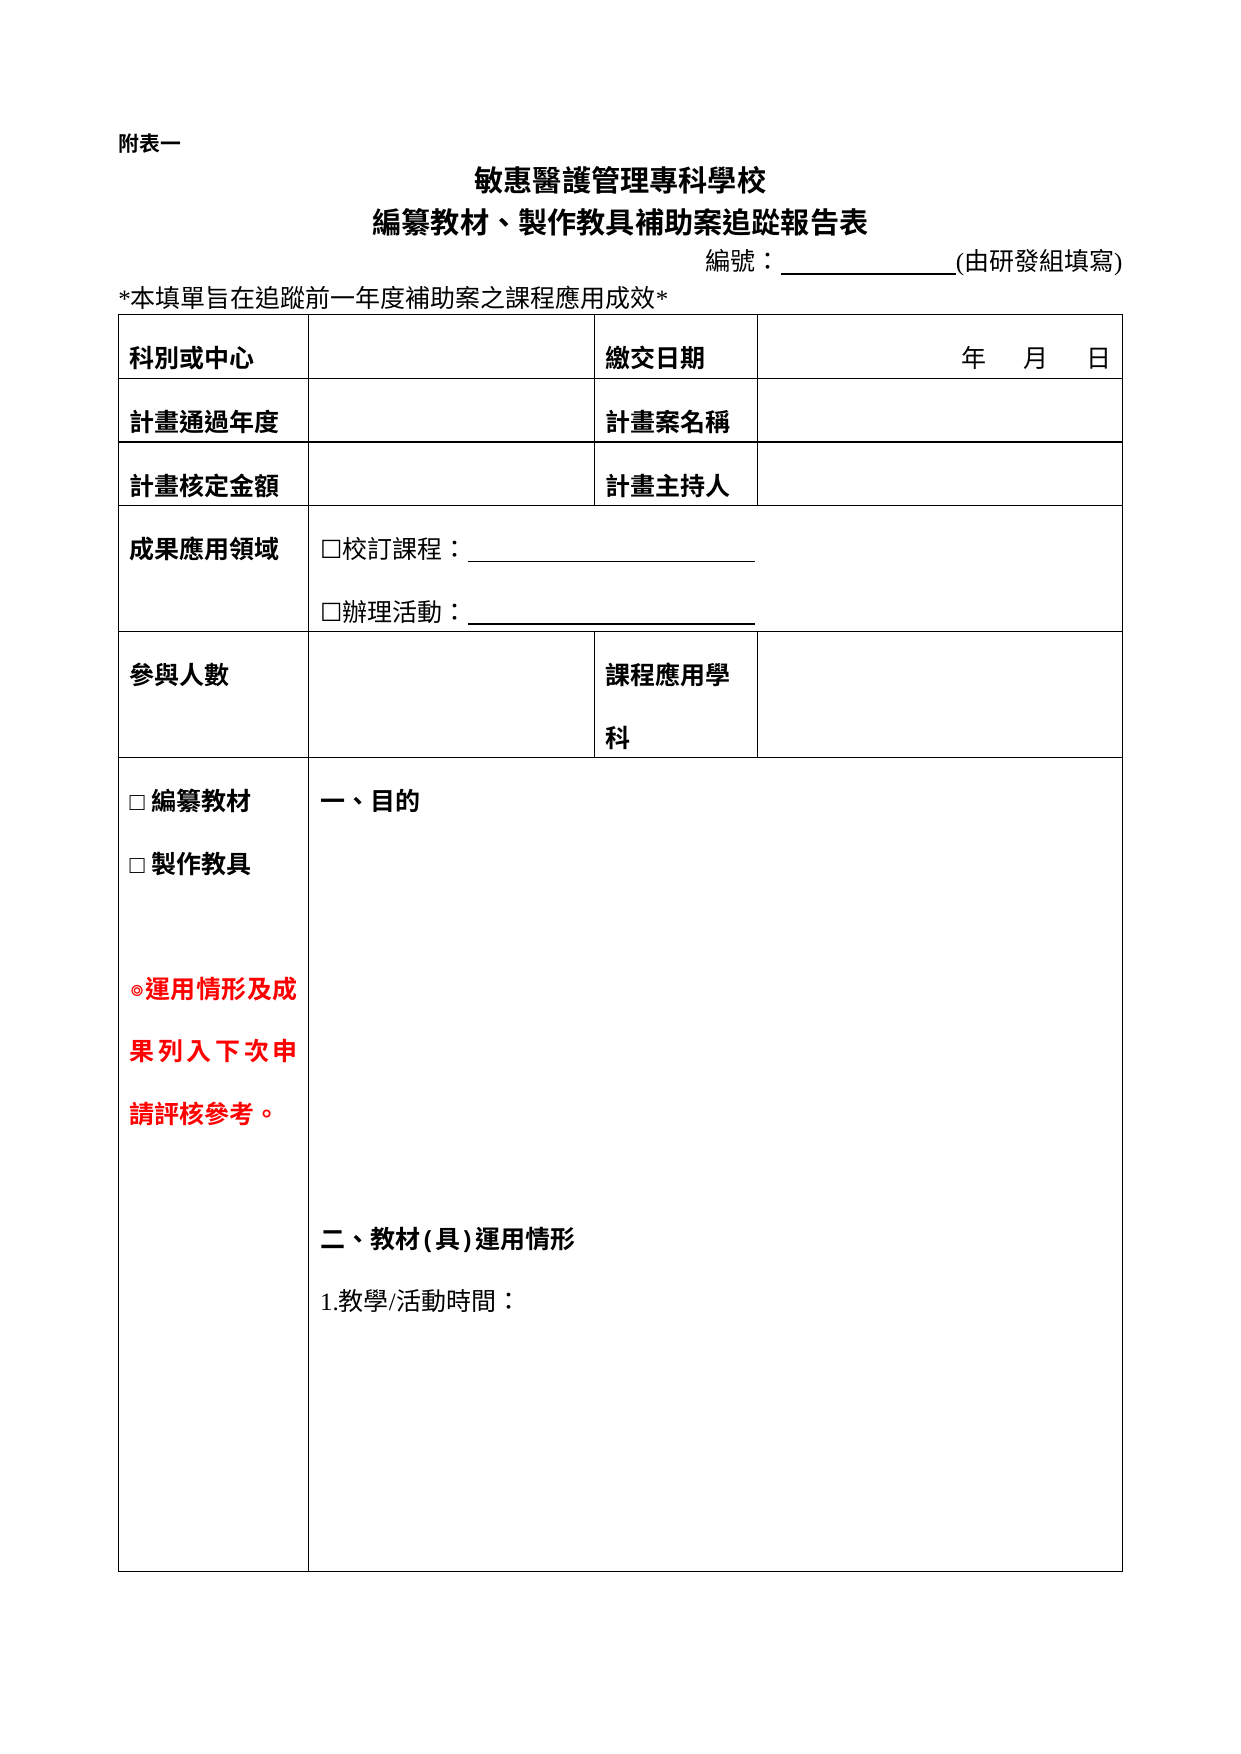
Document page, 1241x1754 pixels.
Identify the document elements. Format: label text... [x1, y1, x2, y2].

table_cell [309, 379, 594, 441]
table_header 科別或中心 [119, 315, 308, 378]
table_header 繳交日期 [595, 315, 757, 378]
text 編纂教材、製作教具補助案追踨報告表 [118, 199, 1122, 242]
table_cell 參與人數 [119, 632, 308, 757]
text 敏惠醫護管理專科學校 [118, 157, 1122, 199]
table_cell [309, 632, 594, 757]
table_cell 計畫案名稱 [595, 379, 757, 441]
text 編號： (由研發組填寫) [118, 242, 1122, 278]
table_cell 成果應用領域 [119, 506, 308, 631]
table_cell 計畫主持人 [595, 443, 757, 505]
table_cell 計畫通過年度 [119, 379, 308, 441]
table_cell □ 編纂教材 □ 製作教具 ◎運用情形及成果列入下次申請評核參考。 [119, 758, 308, 1571]
table_cell 一、目的 二、教材(具)運用情形 1.教學/活動時間： [309, 758, 1122, 1571]
table_cell [309, 443, 594, 505]
table_cell [758, 632, 1122, 757]
table_header 年 月 日 [758, 315, 1122, 378]
table_cell 課程應用學科 [595, 632, 757, 757]
table_cell 計畫核定金額 [119, 443, 308, 505]
table_cell ☐校訂課程： ☐辦理活動： [309, 506, 1122, 631]
text *本填單旨在追蹤前一年度補助案之課程應用成效* [118, 278, 1122, 314]
table_cell [758, 443, 1122, 505]
text 附表一 [118, 127, 1122, 157]
table_cell [758, 379, 1122, 441]
table_header [309, 315, 594, 378]
